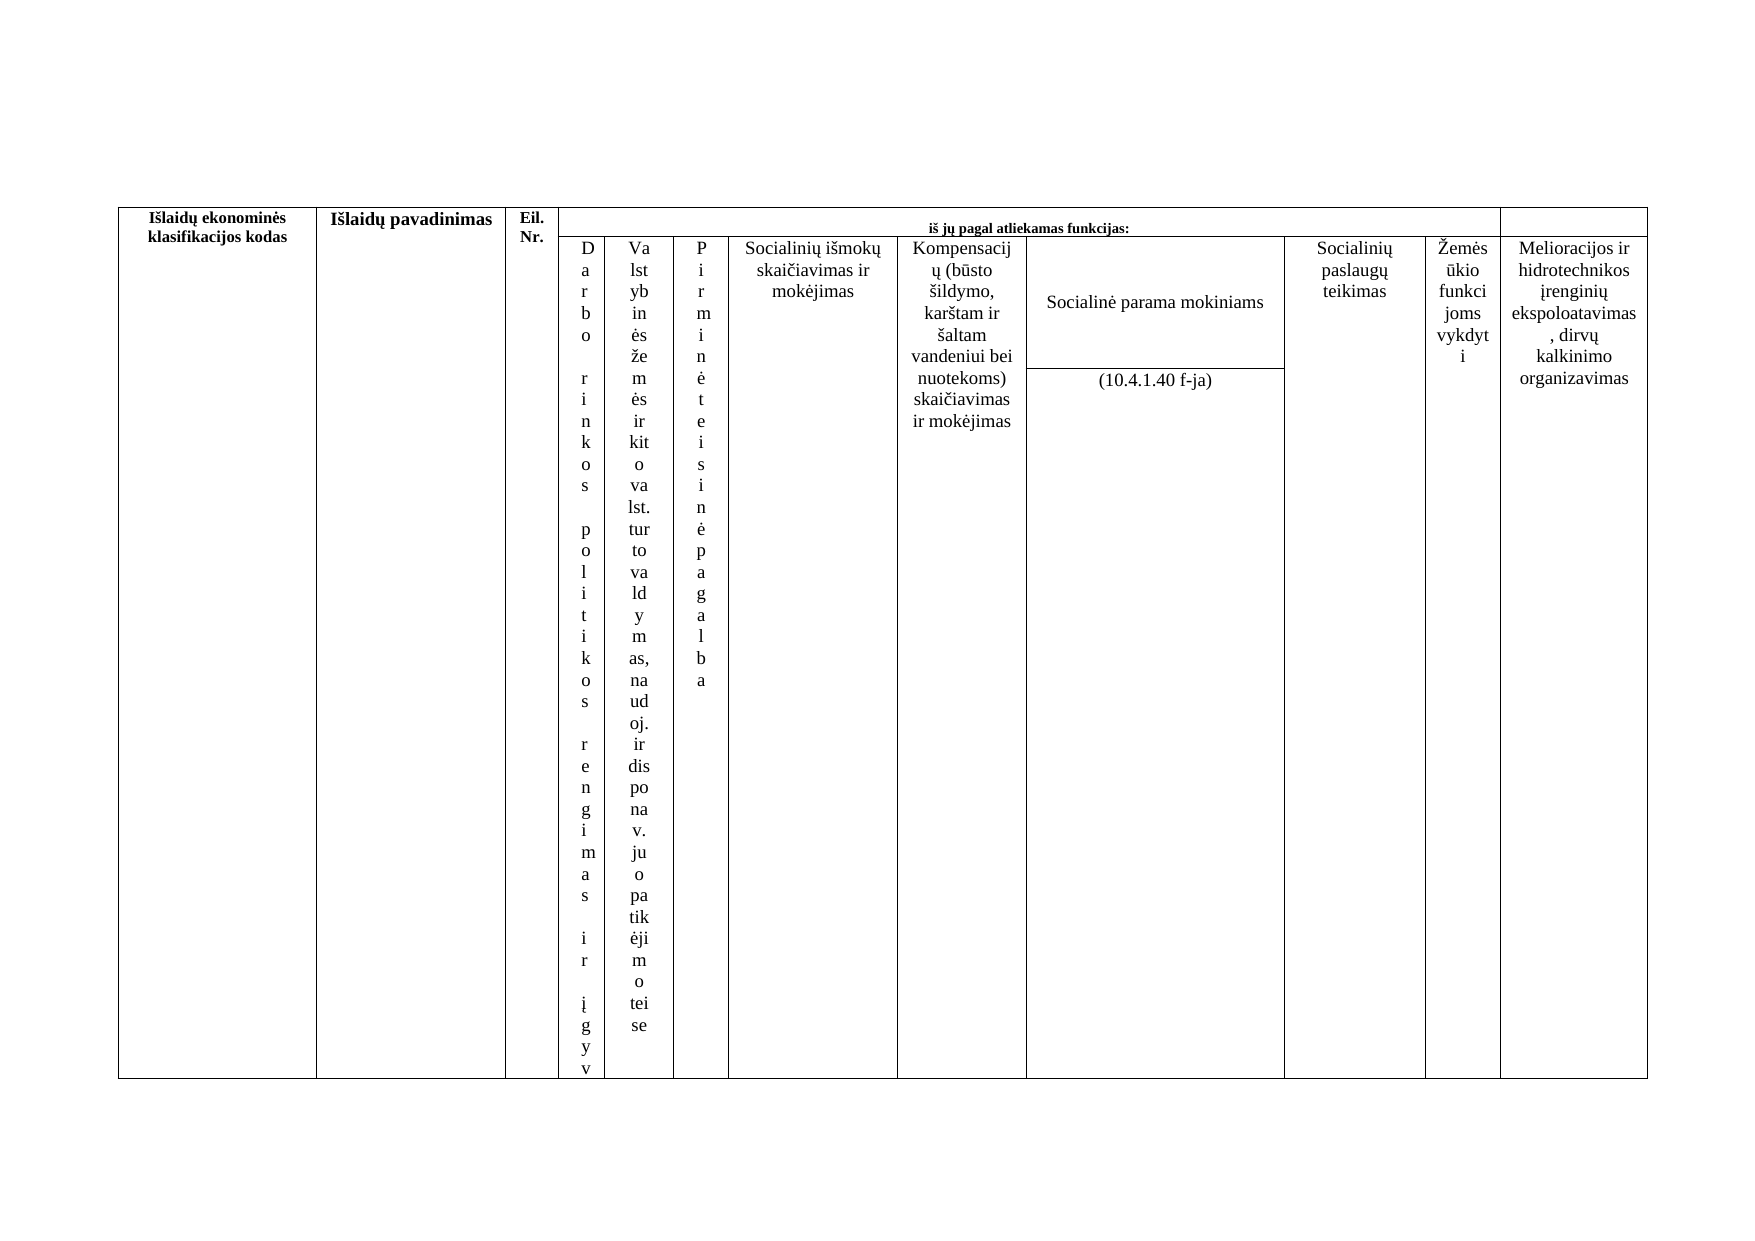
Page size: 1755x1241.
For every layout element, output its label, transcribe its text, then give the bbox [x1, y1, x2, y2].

table_cell Socialinių paslaugų teikimas [1285, 237, 1425, 1078]
table_cell Socialinė parama mokiniams [1027, 237, 1284, 367]
table_header Eil. Nr. [506, 208, 558, 1078]
table_cell Žemės ūkio funkcijoms vykdyti [1426, 237, 1500, 1078]
table_header Išlaidų ekonominės klasifikacijos kodas [119, 208, 316, 1078]
table_cell Pirminė teisinė pagalba [674, 237, 728, 1078]
table_header [1501, 208, 1647, 236]
table_header iš jų pagal atliekamas funkcijas: [559, 208, 1500, 236]
table_cell Socialinių išmokų skaičiavimas ir mokėjimas [729, 237, 897, 1078]
table_cell Melioracijos ir hidrotechnikos įrenginių ekspoloatavimas, dirvų kalkinimo organizavimas [1501, 237, 1647, 1078]
table_header Išlaidų pavadinimas [317, 208, 505, 1078]
table_cell Kompensacijų (būsto šildymo, karštam ir šaltam vandeniui bei nuotekoms) skaičiavimas ir mokėjimas [898, 237, 1026, 1078]
table_cell Darbo rinkos politikos rengimas ir įgyvendinimas [559, 237, 604, 1078]
table_cell Valstybinės žemės ir kito valst. turto valdymas, naudoj. ir disponav. juo patikėjimo teise [605, 237, 673, 1078]
table_cell (10.4.1.40 f-ja) [1027, 369, 1284, 1078]
